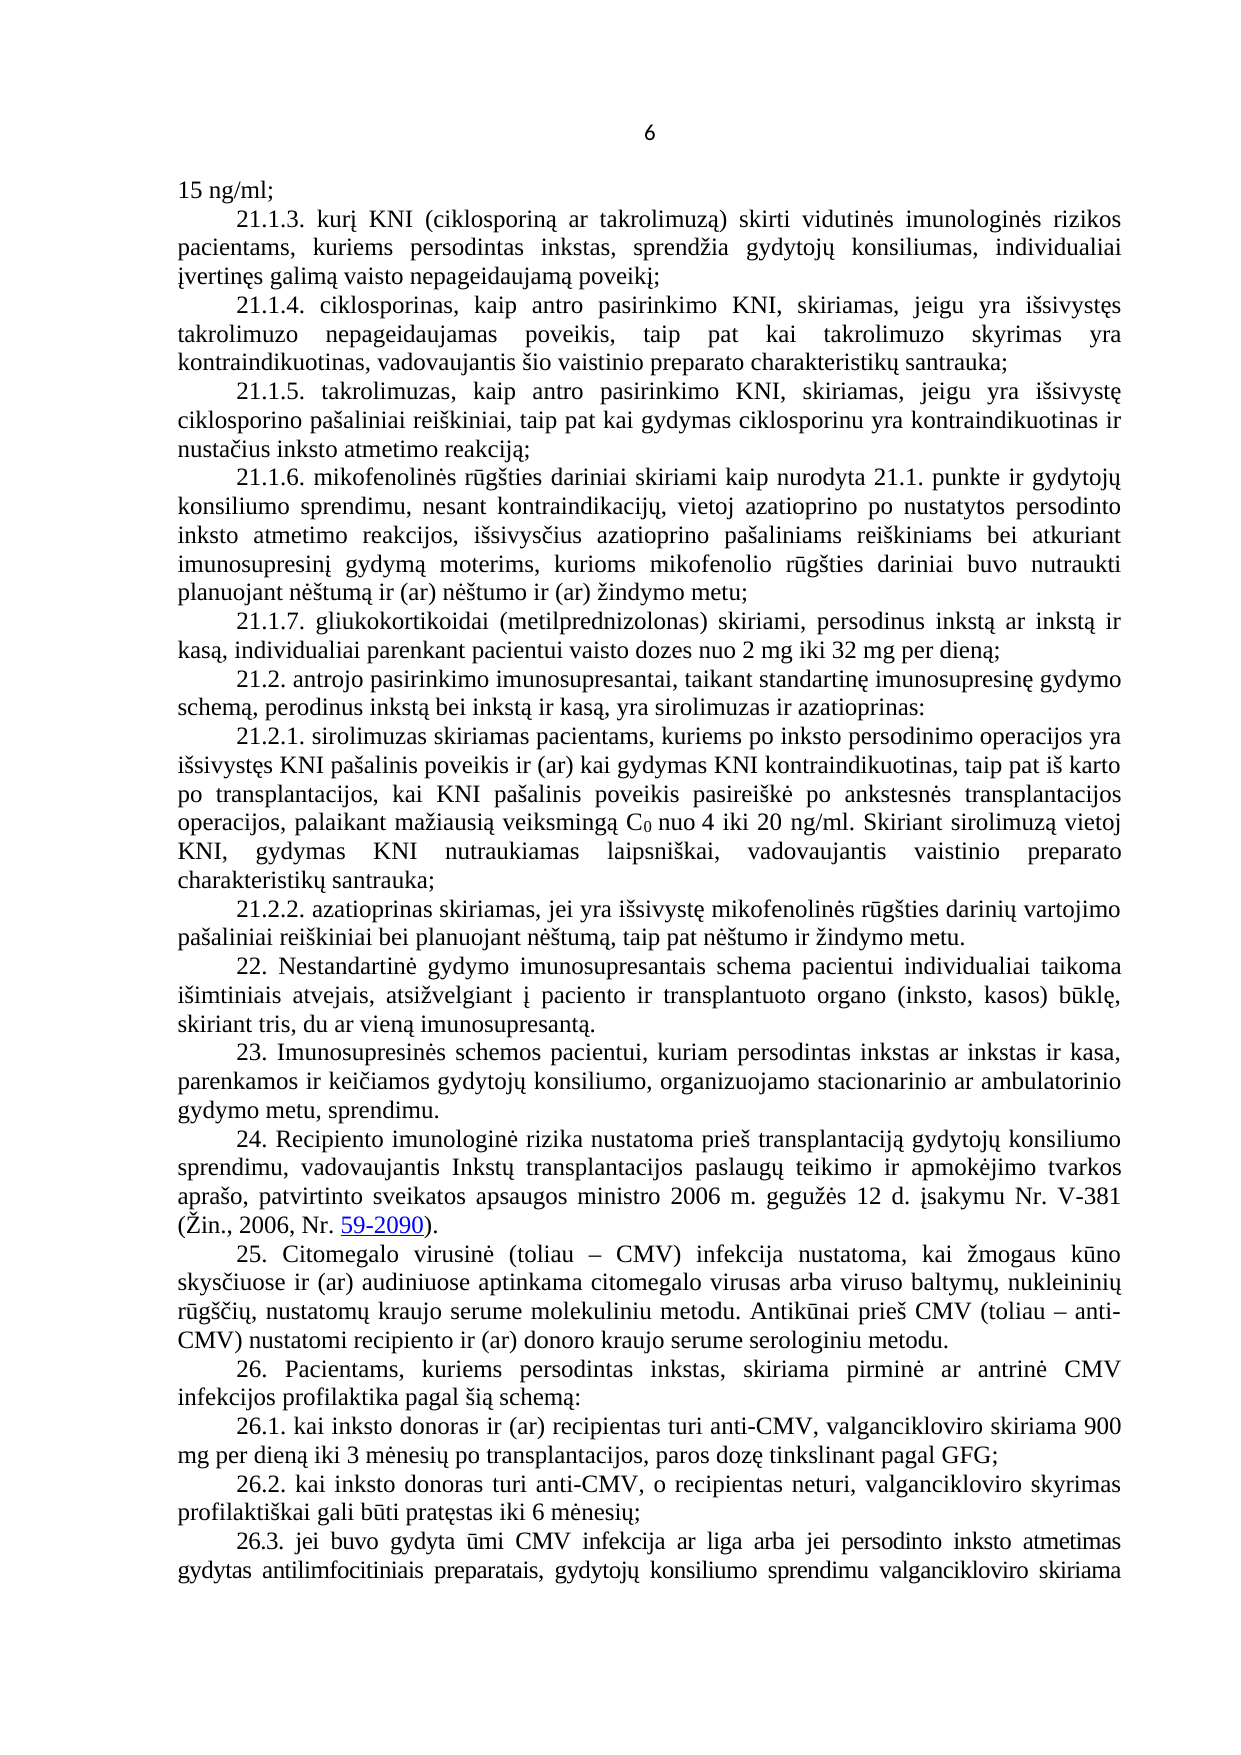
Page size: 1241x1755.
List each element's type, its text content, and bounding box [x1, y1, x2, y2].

text 21.1.6. mikofenolinės rūgšties dariniai skiriami kaip nurodyta 21.1. punkte ir gydytojų konsiliumo sprendimu, nesant kontraindikacijų, vietoj azatioprino po nustatytos persodinto inksto atmetimo reakcijos, išsivysčius azatioprino pašaliniams reiškiniams bei atkuriant imunosupresinį gydymą moterims, kurioms mikofenolio rūgšties dariniai buvo nutraukti planuojant nėštumą ir (ar) nėštumo ir (ar) žindymo metu; [177, 462, 1122, 606]
text 21.1.4. ciklosporinas, kaip antro pasirinkimo KNI, skiriamas, jeigu yra išsivystęs takrolimuzo nepageidaujamas poveikis, taip pat kai takrolimuzo skyrimas yra kontraindikuotinas, vadovaujantis šio vaistinio preparato charakteristikų santrauka; [177, 290, 1122, 376]
text 21.1.7. gliukokortikoidai (metilprednizolonas) skiriami, persodinus inkstą ar inkstą ir kasą, individualiai parenkant pacientui vaisto dozes nuo 2 mg iki 32 mg per dieną; [177, 606, 1122, 664]
text 15 ng/ml; [177, 175, 1122, 204]
text 21.2.1. sirolimuzas skiriamas pacientams, kuriems po inksto persodinimo operacijos yra išsivystęs KNI pašalinis poveikis ir (ar) kai gydymas KNI kontraindikuotinas, taip pat iš karto po transplantacijos, kai KNI pašalinis poveikis pasireiškė po ankstesnės transplantacijos operacijos, palaikant mažiausią veiksmingą C0 nuo 4 iki 20 ng/ml. Skiriant sirolimuzą vietoj KNI, gydymas KNI nutraukiamas laipsniškai, vadovaujantis vaistinio preparato charakteristikų santrauka; [177, 721, 1122, 894]
text 21.2.2. azatioprinas skiriamas, jei yra išsivystę mikofenolinės rūgšties darinių vartojimo pašaliniai reiškiniai bei planuojant nėštumą, taip pat nėštumo ir žindymo metu. [177, 894, 1122, 951]
text 26.1. kai inksto donoras ir (ar) recipientas turi anti-CMV, valgancikloviro skiriama 900 mg per dieną iki 3 mėnesių po transplantacijos, paros dozę tinkslinant pagal GFG; [177, 1411, 1122, 1469]
text 21.1.5. takrolimuzas, kaip antro pasirinkimo KNI, skiriamas, jeigu yra išsivystę ciklosporino pašaliniai reiškiniai, taip pat kai gydymas ciklosporinu yra kontraindikuotinas ir nustačius inksto atmetimo reakciją; [177, 376, 1122, 462]
text 26. Pacientams, kuriems persodintas inkstas, skiriama pirminė ar antrinė CMV infekcijos profilaktika pagal šią schemą: [177, 1354, 1122, 1411]
text 26.2. kai inksto donoras turi anti-CMV, o recipientas neturi, valgancikloviro skyrimas profilaktiškai gali būti pratęstas iki 6 mėnesių; [177, 1469, 1122, 1526]
text 25. Citomegalo virusinė (toliau – CMV) infekcija nustatoma, kai žmogaus kūno skysčiuose ir (ar) audiniuose aptinkama citomegalo virusas arba viruso baltymų, nukleininių rūgščių, nustatomų kraujo serume molekuliniu metodu. Antikūnai prieš CMV (toliau – anti-CMV) nustatomi recipiento ir (ar) donoro kraujo serume serologiniu metodu. [177, 1239, 1122, 1354]
text 21.2. antrojo pasirinkimo imunosupresantai, taikant standartinę imunosupresinę gydymo schemą, perodinus inkstą bei inkstą ir kasą, yra sirolimuzas ir azatioprinas: [177, 664, 1122, 721]
text 24. Recipiento imunologinė rizika nustatoma prieš transplantaciją gydytojų konsiliumo sprendimu, vadovaujantis Inkstų transplantacijos paslaugų teikimo ir apmokėjimo tvarkos aprašo, patvirtinto sveikatos apsaugos ministro 2006 m. gegužės 12 d. įsakymu Nr. V-381 (Žin., 2006, Nr. 59-2090). [177, 1124, 1122, 1239]
text 23. Imunosupresinės schemos pacientui, kuriam persodintas inkstas ar inkstas ir kasa, parenkamos ir keičiamos gydytojų konsiliumo, organizuojamo stacionarinio ar ambulatorinio gydymo metu, sprendimu. [177, 1037, 1122, 1124]
text 26.3. jei buvo gydyta ūmi CMV infekcija ar liga arba jei persodinto inksto atmetimas gydytas antilimfocitiniais preparatais, gydytojų konsiliumo sprendimu valgancikloviro skiriama [177, 1526, 1122, 1584]
text 21.1.3. kurį KNI (ciklosporiną ar takrolimuzą) skirti vidutinės imunologinės rizikos pacientams, kuriems persodintas inkstas, sprendžia gydytojų konsiliumas, individualiai įvertinęs galimą vaisto nepageidaujamą poveikį; [177, 204, 1122, 290]
text 22. Nestandartinė gydymo imunosupresantais schema pacientui individualiai taikoma išimtiniais atvejais, atsižvelgiant į paciento ir transplantuoto organo (inksto, kasos) būklę, skiriant tris, du ar vieną imunosupresantą. [177, 951, 1122, 1037]
